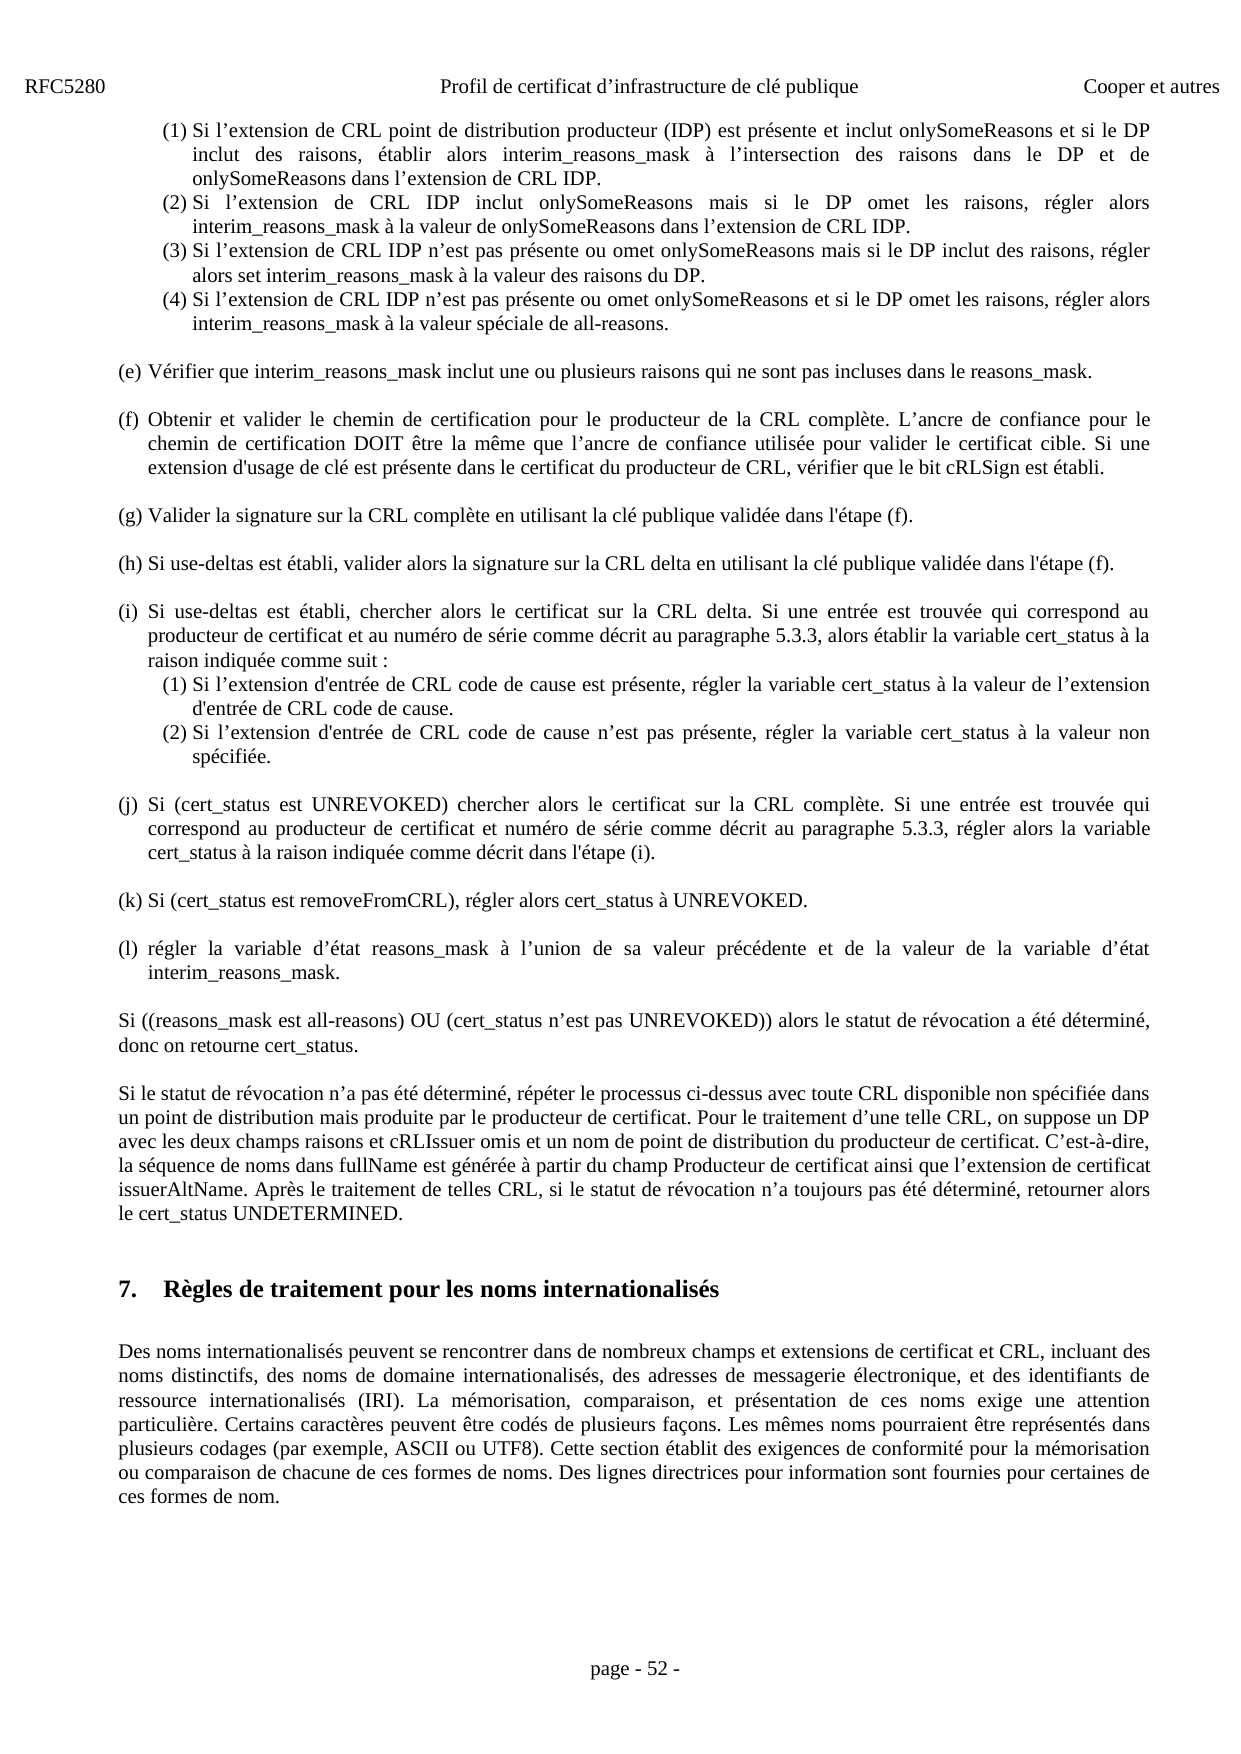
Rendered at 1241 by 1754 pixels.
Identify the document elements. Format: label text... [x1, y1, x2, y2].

text (j) Si (cert_status est UNREVOKED) chercher alors le certificat sur la CRL complète. Si une entrée est trouvée qui correspond au producteur de certificat et numéro de série comme décrit au paragraphe 5.3.3, régler alors la variable cert_status à la raison indiquée comme décrit dans l'étape (i). [118, 792, 1152, 864]
text (f) Obtenir et valider le chemin de certification pour le producteur de la CRL complète. L’ancre de confiance pour le chemin de certification DOIT être la même que l’ancre de confiance utilisée pour valider le certificat cible. Si une extension d'usage de clé est présente dans le certificat du producteur de CRL, vérifier que le bit cRLSign est établi. [118, 407, 1152, 479]
text (e) Vérifier que interim_reasons_mask inclut une ou plusieurs raisons qui ne sont pas incluses dans le reasons_mask. [118, 359, 1152, 383]
text (k) Si (cert_status est removeFromCRL), régler alors cert_status à UNREVOKED. [118, 888, 1152, 912]
text (h) Si use-deltas est établi, valider alors la signature sur la CRL delta en utilisant la clé publique validée dans l'étape (f). [118, 551, 1152, 575]
text (g) Valider la signature sur la CRL complète en utilisant la clé publique validée dans l'étape (f). [118, 503, 1152, 527]
text (l) régler la variable d’état reasons_mask à l’union de sa valeur précédente et de la valeur de la variable d’état interim_reasons_mask. [118, 936, 1152, 984]
text (1) Si l’extension de CRL point de distribution producteur (IDP) est présente et inclut onlySomeReasons et si le DP inclut des raisons, établir alors interim_reasons_mask à l’intersection des raisons dans le DP et de onlySomeReasons dans l’extension de CRL IDP. [162, 118, 1152, 190]
text (3) Si l’extension de CRL IDP n’est pas présente ou omet onlySomeReasons mais si le DP inclut des raisons, régler alors set interim_reasons_mask à la valeur des raisons du DP. [162, 238, 1152, 287]
text Des noms internationalisés peuvent se rencontrer dans de nombreux champs et extensions de certificat et CRL, incluant des noms distinctifs, des noms de domaine internationalisés, des adresses de messagerie électronique, et des identifiants de ressource internationalisés (IRI). La mémorisation, comparaison, et présentation de ces noms exige une attention particulière. Certains caractères peuvent être codés de plusieurs façons. Les mêmes noms pourraient être représentés dans plusieurs codages (par exemple, ASCII ou UTF8). Cette section établit des exigences de conformité pour la mémorisation ou comparaison de chacune de ces formes de noms. Des lignes directrices pour information sont fournies pour certaines de ces formes de nom. [118, 1339, 1152, 1508]
text (2) Si l’extension d'entrée de CRL code de cause n’est pas présente, régler la variable cert_status à la valeur non spécifiée. [162, 720, 1152, 768]
text (4) Si l’extension de CRL IDP n’est pas présente ou omet onlySomeReasons et si le DP omet les raisons, régler alors interim_reasons_mask à la valeur spéciale de all-reasons. [162, 287, 1152, 335]
text (1) Si l’extension d'entrée de CRL code de cause est présente, régler la variable cert_status à la valeur de l’extension d'entrée de CRL code de cause. [162, 672, 1152, 720]
text Si ((reasons_mask est all-reasons) OU (cert_status n’est pas UNREVOKED)) alors le statut de révocation a été déterminé, donc on retourne cert_status. [118, 1008, 1152, 1057]
text Si le statut de révocation n’a pas été déterminé, répéter le processus ci-dessus avec toute CRL disponible non spécifiée dans un point de distribution mais produite par le producteur de certificat. Pour le traitement d’une telle CRL, on suppose un DP avec les deux champs raisons et cRLIssuer omis et un nom de point de distribution du producteur de certificat. C’est-à-dire, la séquence de noms dans fullName est générée à partir du champ Producteur de certificat ainsi que l’extension de certificat issuerAltName. Après le traitement de telles CRL, si le statut de révocation n’a toujours pas été déterminé, retourner alors le cert_status UNDETERMINED. [118, 1081, 1152, 1225]
text (2) Si l’extension de CRL IDP inclut onlySomeReasons mais si le DP omet les raisons, régler alors interim_reasons_mask à la valeur de onlySomeReasons dans l’extension de CRL IDP. [162, 190, 1152, 238]
text (i) Si use-deltas est établi, chercher alors le certificat sur la CRL delta. Si une entrée est trouvée qui correspond au producteur de certificat et au numéro de série comme décrit au paragraphe 5.3.3, alors établir la variable cert_status à la raison indiquée comme suit : [118, 599, 1152, 672]
subtitle 7. Règles de traitement pour les noms internationalisés [118, 1274, 1152, 1303]
